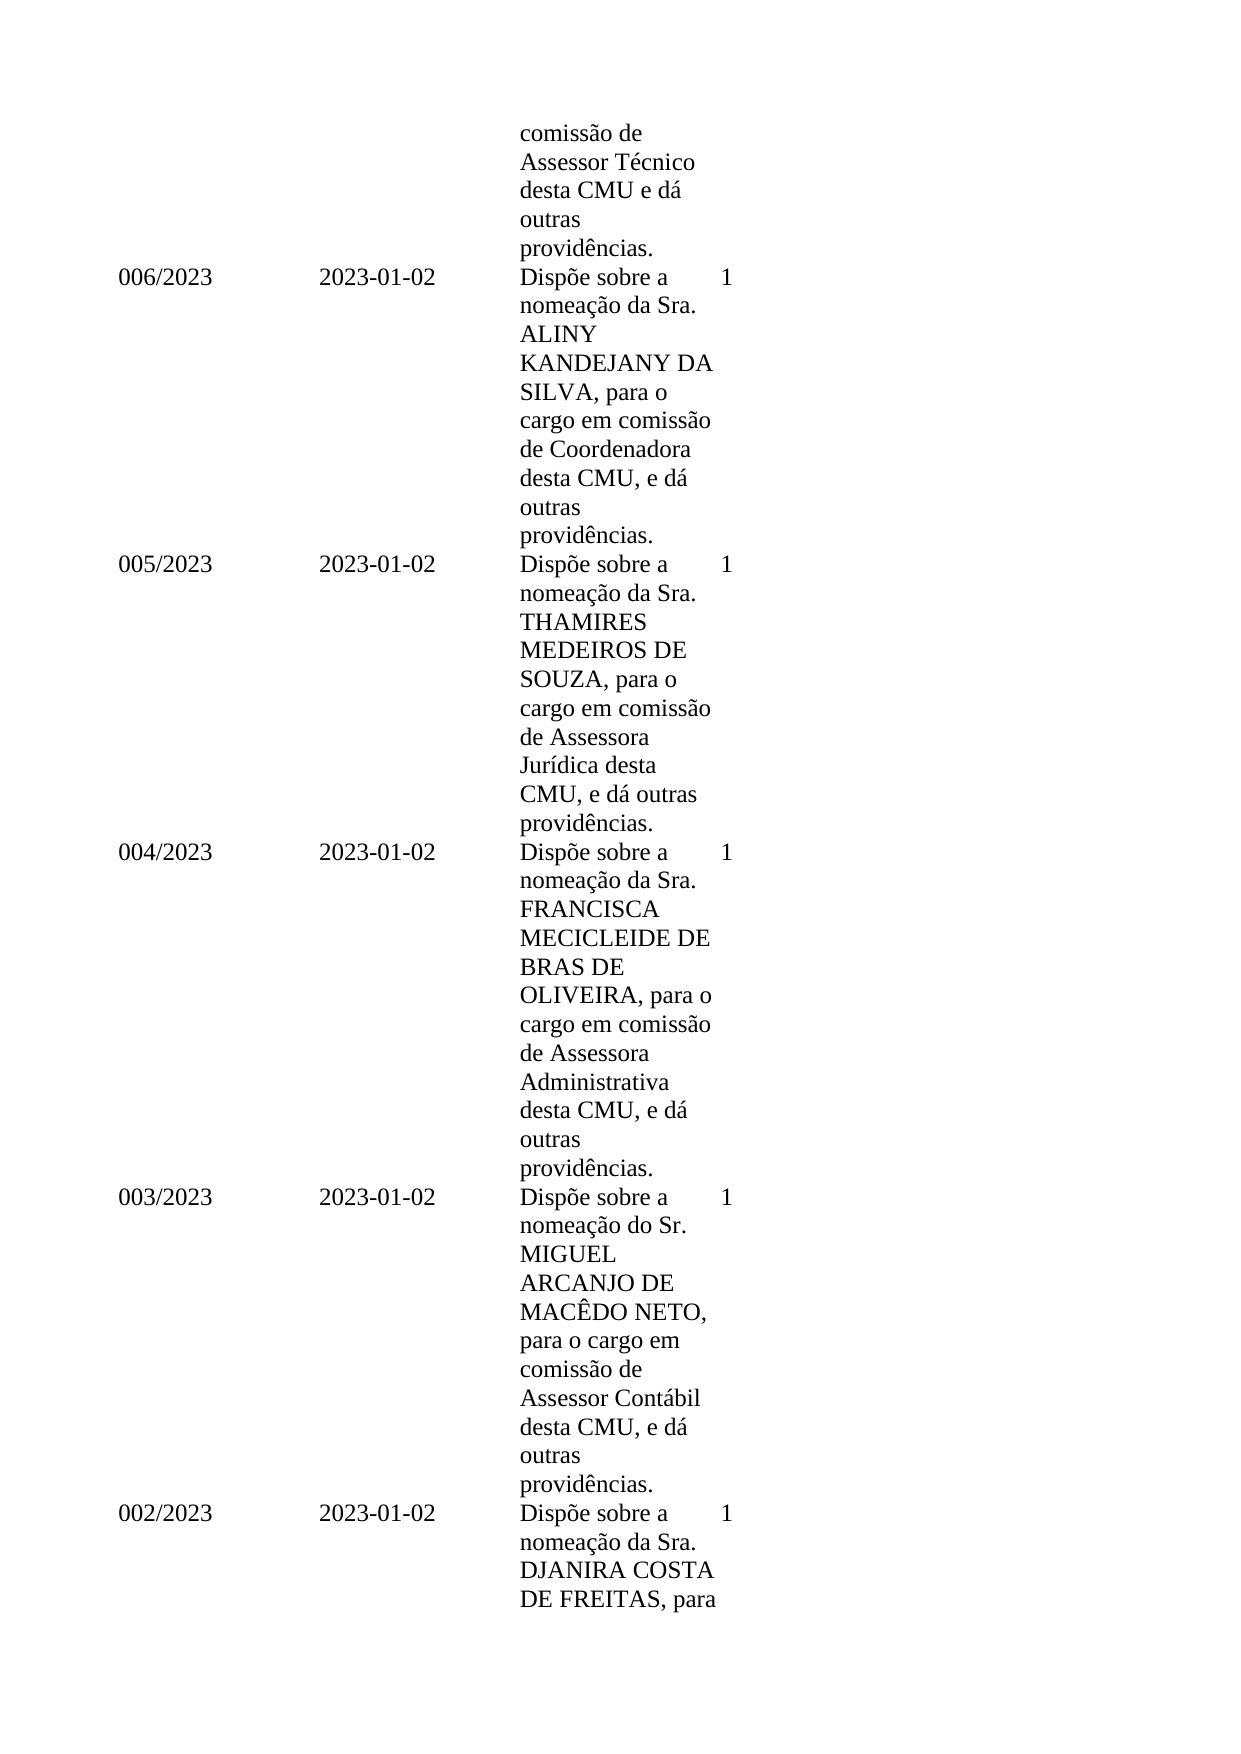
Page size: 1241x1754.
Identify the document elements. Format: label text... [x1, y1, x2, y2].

table_cell 2023-01-02 [319, 549, 519, 837]
table_cell 2023-01-02 [319, 1498, 519, 1613]
table_cell [921, 549, 1122, 837]
table_cell 002/2023 [118, 1498, 319, 1613]
table_cell [921, 1498, 1122, 1613]
table_cell 2023-01-02 [319, 262, 519, 549]
table_cell 1 [720, 262, 921, 549]
table_cell 1 [720, 1498, 921, 1613]
table_cell [118, 118, 319, 262]
table_cell Dispõe sobre a nomeação da Sra. ALINY KANDEJANY DA SILVA, para o cargo em comissão de Coordenadora desta CMU, e dá outras providências. [520, 262, 720, 549]
table_cell [921, 118, 1122, 262]
table_cell comissão de Assessor Técnico desta CMU e dá outras providências. [520, 118, 720, 262]
table_cell 006/2023 [118, 262, 319, 549]
table_cell 005/2023 [118, 549, 319, 837]
table_cell 1 [720, 1182, 921, 1498]
table_cell 2023-01-02 [319, 1182, 519, 1498]
table_cell 2023-01-02 [319, 837, 519, 1182]
table_cell [720, 118, 921, 262]
table_cell [921, 262, 1122, 549]
table_cell [319, 118, 519, 262]
table_cell [921, 837, 1122, 1182]
table_cell Dispõe sobre a nomeação da Sra. DJANIRA COSTA DE FREITAS, para [520, 1498, 720, 1613]
table_cell 1 [720, 837, 921, 1182]
table_cell Dispõe sobre a nomeação do Sr. MIGUEL ARCANJO DE MACÊDO NETO, para o cargo em comissão de Assessor Contábil desta CMU, e dá outras providências. [520, 1182, 720, 1498]
table_cell 003/2023 [118, 1182, 319, 1498]
table_cell 004/2023 [118, 837, 319, 1182]
table_cell 1 [720, 549, 921, 837]
table_cell [921, 1182, 1122, 1498]
table_cell Dispõe sobre a nomeação da Sra. FRANCISCA MECICLEIDE DE BRAS DE OLIVEIRA, para o cargo em comissão de Assessora Administrativa desta CMU, e dá outras providências. [520, 837, 720, 1182]
table_cell Dispõe sobre a nomeação da Sra. THAMIRES MEDEIROS DE SOUZA, para o cargo em comissão de Assessora Jurídica desta CMU, e dá outras providências. [520, 549, 720, 837]
